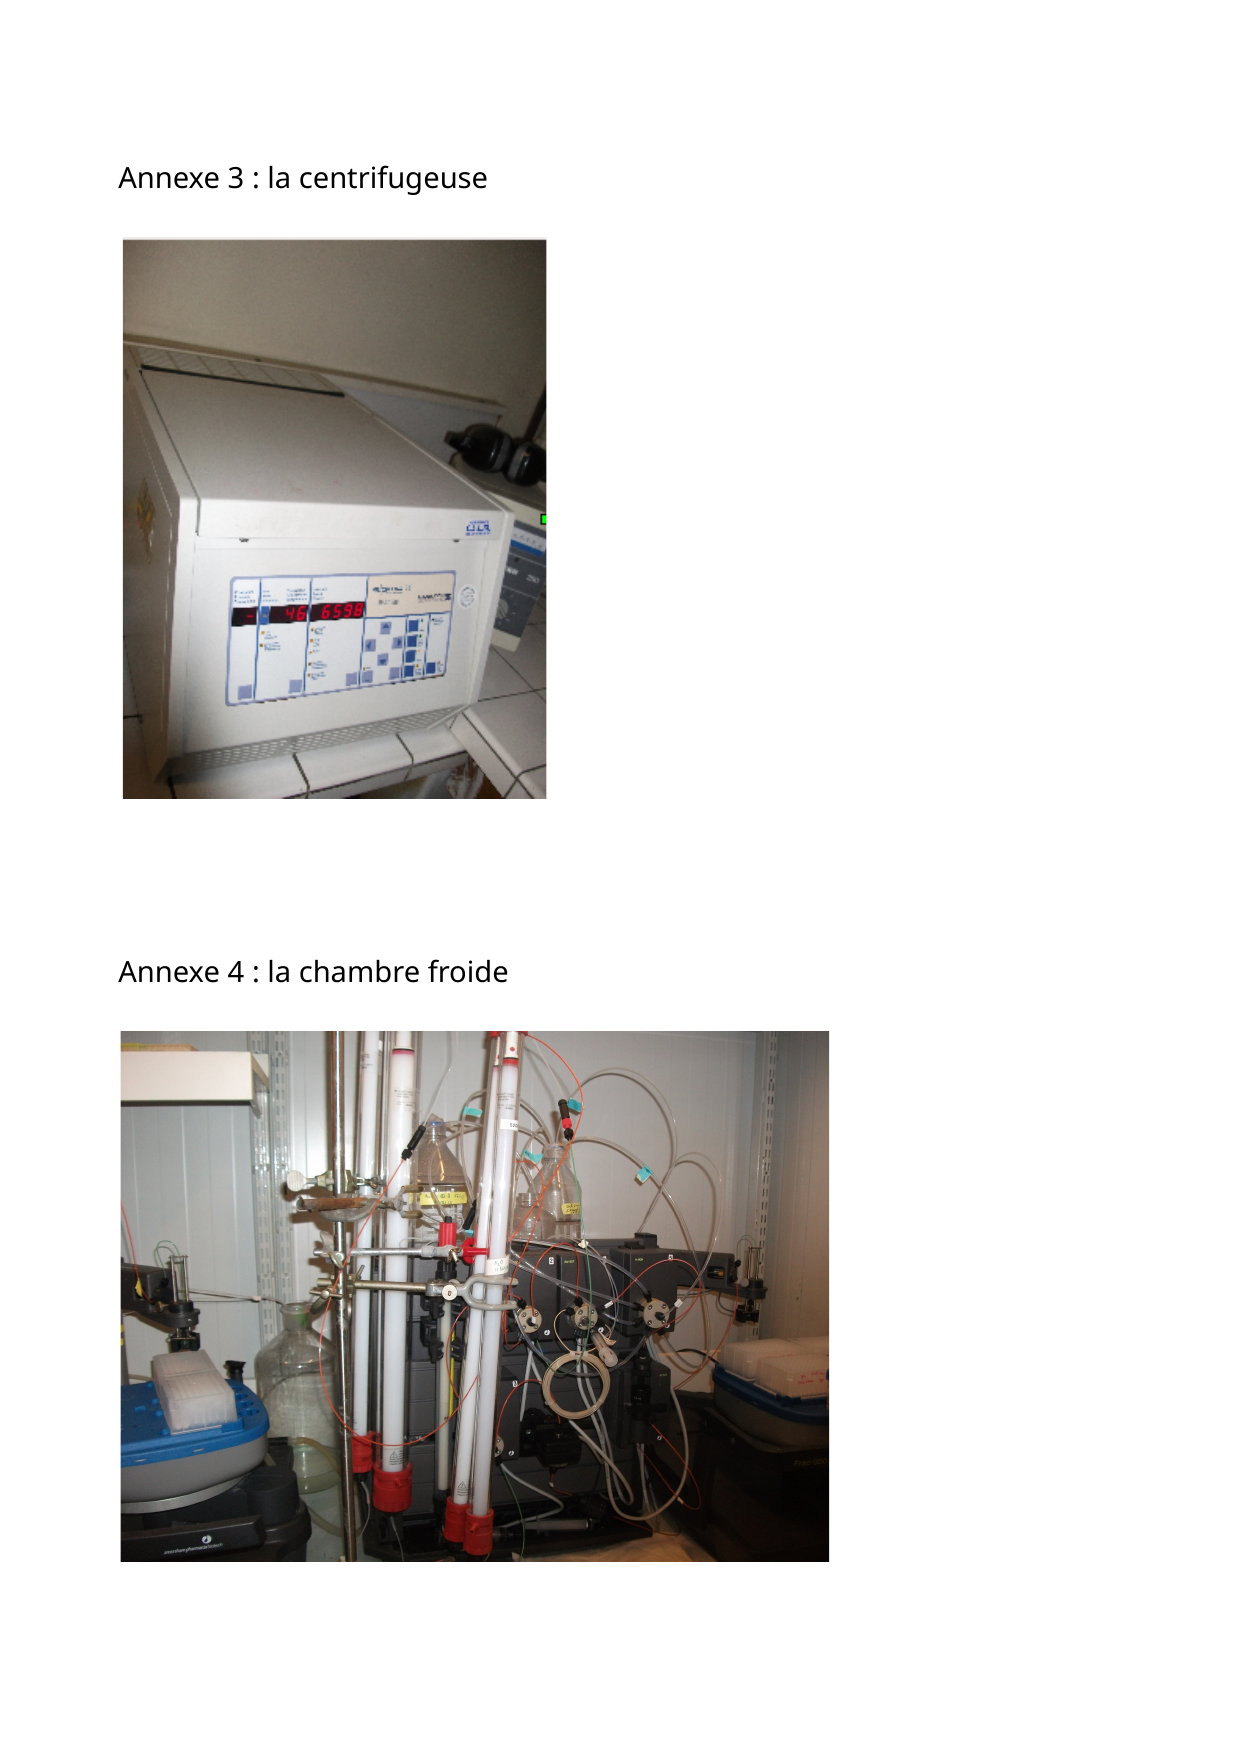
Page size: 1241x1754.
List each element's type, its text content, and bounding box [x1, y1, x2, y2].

text Annexe 4 : la chambre froide [118, 952, 1122, 991]
picture [122, 237, 547, 799]
text Annexe 3 : la centrifugeuse [118, 158, 1122, 197]
picture [120, 1031, 830, 1562]
